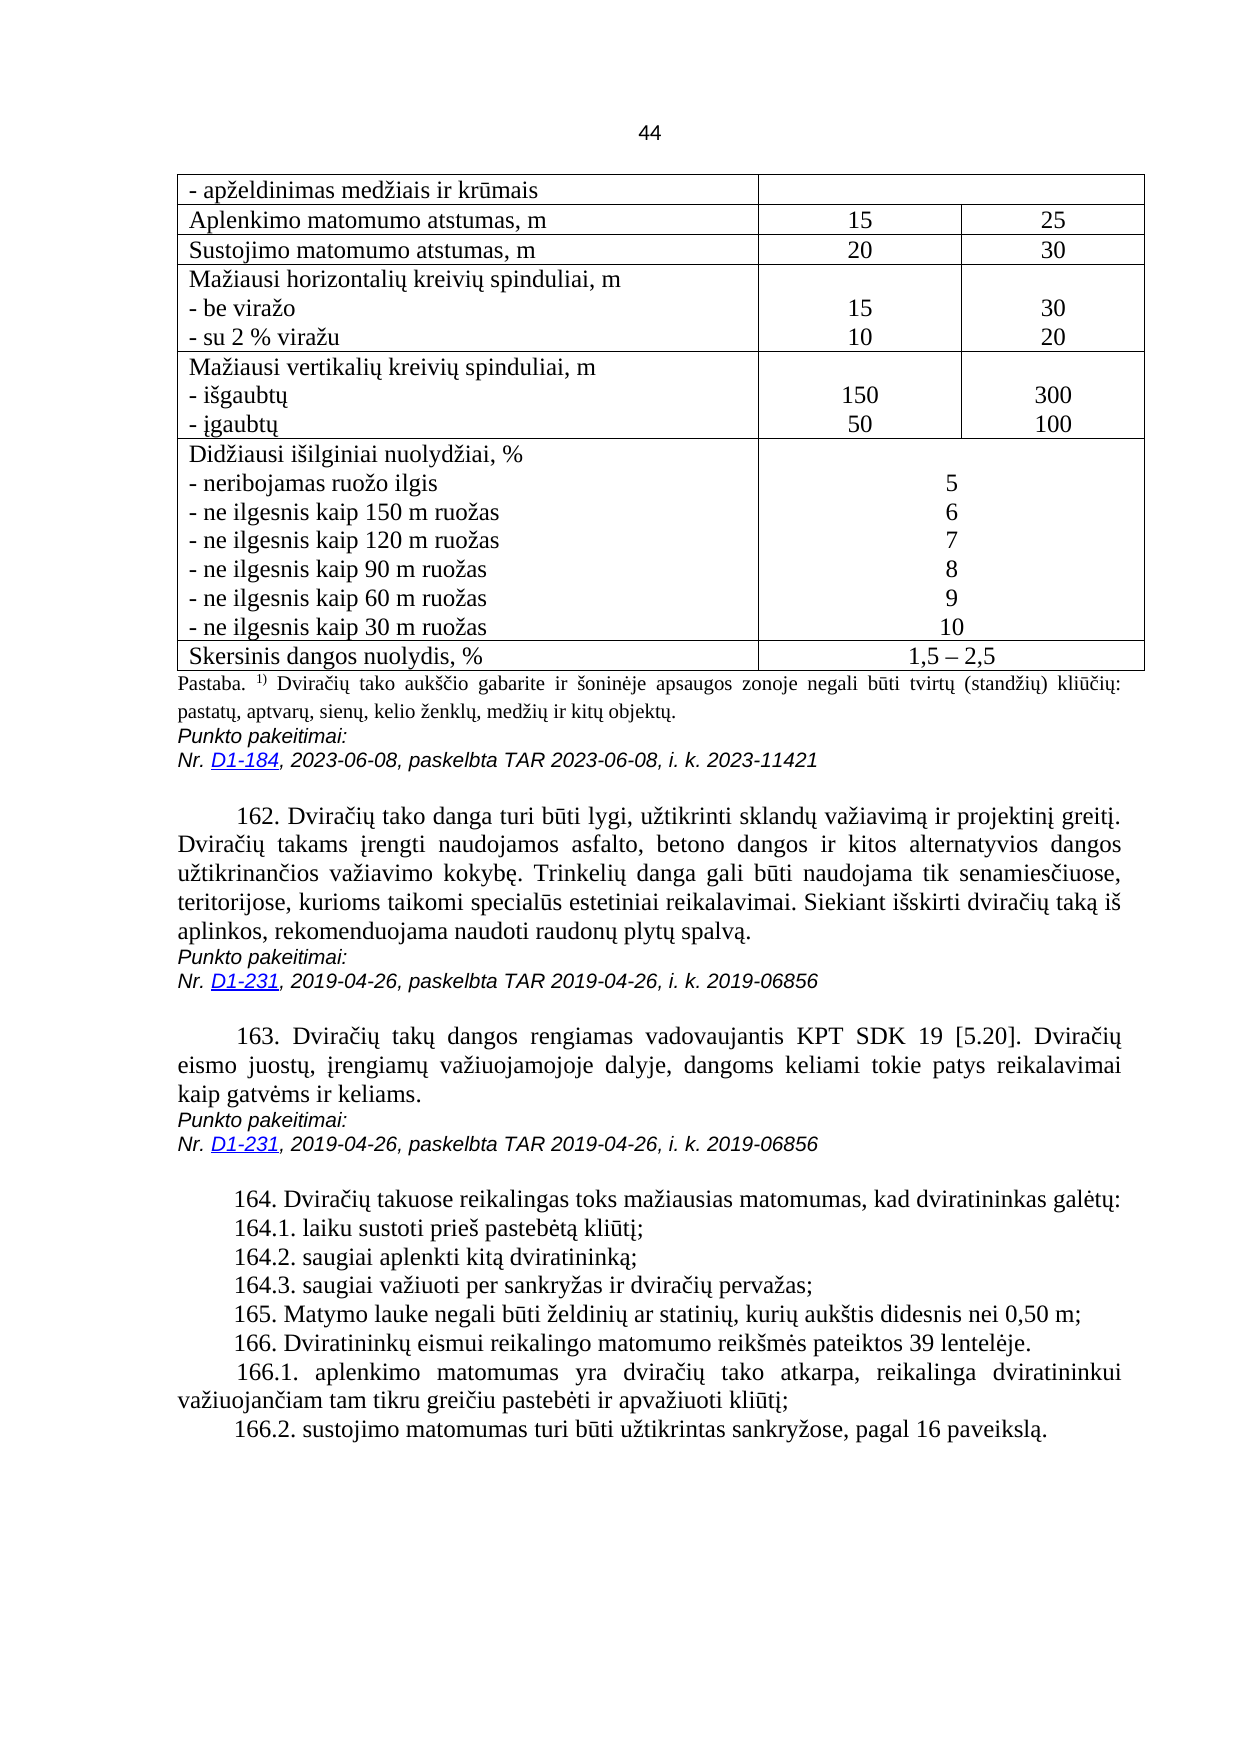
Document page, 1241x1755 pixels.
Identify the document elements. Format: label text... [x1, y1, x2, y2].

table_cell Sustojimo matomumo atstumas, m [178, 235, 758, 263]
table_cell 20 [759, 235, 961, 263]
table_cell Aplenkimo matomumo atstumas, m [178, 205, 758, 234]
text 164.1. laiku sustoti prieš pastebėtą kliūtį; [233, 1213, 1122, 1242]
text 164.2. saugiai aplenkti kitą dviratininką; [233, 1242, 1122, 1270]
text 164. Dviračių takuose reikalingas toks mažiausias matomumas, kad dviratininkas galėtų: [177, 1184, 1122, 1213]
text 162. Dviračių tako danga turi būti lygi, užtikrinti sklandų važiavimą ir projektinį greitį. Dviračių takams įrengti naudojamos asfalto, betono dangos ir kitos alternatyvios dangos užtikrinančios važiavimo kokybę. Trinkelių danga gali būti naudojama tik senamiesčiuose, teritorijose, kurioms taikomi specialūs estetiniai reikalavimai. Siekiant išskirti dviračių taką iš aplinkos, rekomenduojama naudoti raudonų plytų spalvą. [177, 801, 1122, 944]
text Pastaba. 1) Dviračių tako aukščio gabarite ir šoninėje apsaugos zonoje negali būti tvirtų (standžių) kliūčių: pastatų, aptvarų, sienų, kelio ženklų, medžių ir kitų objektų. [177, 671, 1122, 724]
text Nr. D1-231, 2019-04-26, paskelbta TAR 2019-04-26, i. k. 2019-06856 [177, 1131, 1122, 1155]
table_cell Mažiausi vertikalių kreivių spinduliai, m - išgaubtų - įgaubtų [178, 352, 758, 438]
table_cell 30 20 [962, 265, 1144, 351]
text 163. Dviračių takų dangos rengiamas vadovaujantis KPT SDK 19 [5.20]. Dviračių eismo juostų, įrengiamų važiuojamojoje dalyje, dangoms keliami tokie patys reikalavimai kaip gatvėms ir keliams. [177, 1021, 1122, 1107]
table_cell [759, 175, 1144, 204]
table_cell 150 50 [759, 352, 961, 438]
table_cell Skersinis dangos nuolydis, % [178, 641, 758, 670]
text 166. Dviratininkų eismui reikalingo matomumo reikšmės pateiktos 39 lentelėje. [177, 1328, 1122, 1357]
table_cell 1,5 – 2,5 [759, 641, 1144, 670]
table_cell 25 [962, 205, 1144, 234]
text 165. Matymo lauke negali būti želdinių ar statinių, kurių aukštis didesnis nei 0,50 m; [177, 1299, 1122, 1328]
table_cell - apželdinimas medžiais ir krūmais [178, 175, 758, 204]
text Punkto pakeitimai: [177, 944, 1122, 968]
text Punkto pakeitimai: [177, 724, 1122, 748]
table_cell 5 6 7 8 9 10 [759, 439, 1144, 640]
table_cell 30 [962, 235, 1144, 263]
table_cell 300 100 [962, 352, 1144, 438]
text Punkto pakeitimai: [177, 1107, 1122, 1131]
table_cell 15 [759, 205, 961, 234]
text 164.3. saugiai važiuoti per sankryžas ir dviračių pervažas; [233, 1270, 1122, 1299]
text 166.1. aplenkimo matomumas yra dviračių tako atkarpa, reikalinga dviratininkui važiuojančiam tam tikru greičiu pastebėti ir apvažiuoti kliūtį; [177, 1357, 1122, 1414]
table_cell Mažiausi horizontalių kreivių spinduliai, m - be viražo - su 2 % viražu [178, 265, 758, 351]
table_cell Didžiausi išilginiai nuolydžiai, % - neribojamas ruožo ilgis - ne ilgesnis kaip 150 m ruožas - ne ilgesnis kaip 120 m ruožas - ne ilgesnis kaip 90 m ruožas - ne ilgesnis kaip 60 m ruožas - ne ilgesnis kaip 30 m ruožas [178, 439, 758, 640]
table_cell 15 10 [759, 265, 961, 351]
text Nr. D1-184, 2023-06-08, paskelbta TAR 2023-06-08, i. k. 2023-11421 [177, 748, 1122, 772]
text 166.2. sustojimo matomumas turi būti užtikrintas sankryžose, pagal 16 paveikslą. [233, 1414, 1122, 1443]
text Nr. D1-231, 2019-04-26, paskelbta TAR 2019-04-26, i. k. 2019-06856 [177, 968, 1122, 992]
